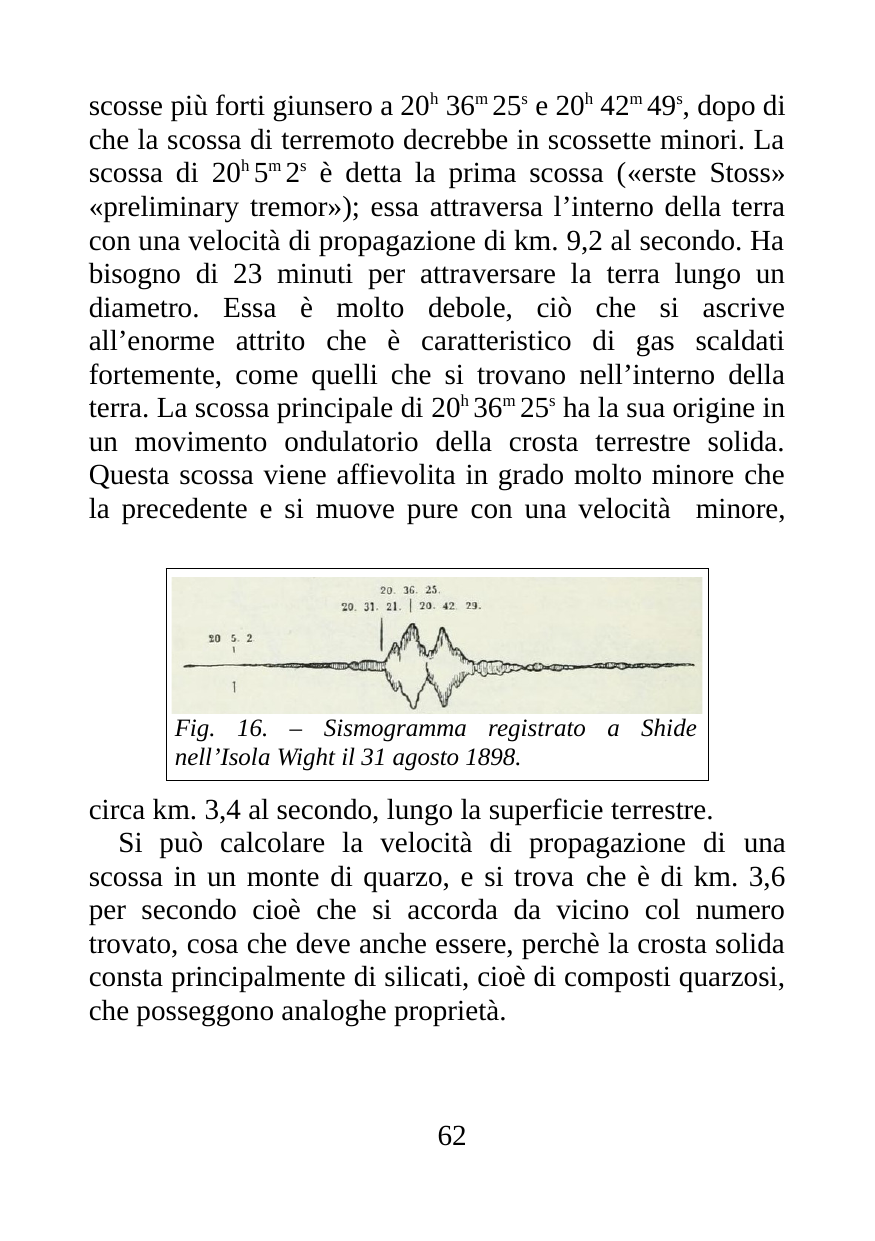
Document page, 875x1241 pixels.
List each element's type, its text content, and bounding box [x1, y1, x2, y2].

picture [171, 577, 703, 714]
text Si può calcolare la velocità di propagazione di una scossa in un monte di quarzo, e si trova che è di km. 3,6 per secondo cioè che si accorda da vicino col numero trovato, cosa che deve anche essere, perchè la crosta solida consta principalmente di silicati, cioè di composti quarzosi, che posseggono analoghe proprietà. [88, 825, 786, 1027]
text [167, 569, 708, 780]
text scosse più forti giunsero a 20h 36m 25s e 20h 42m 49s, dopo di che la scossa di terremoto decrebbe in scossette minori. La scossa di 20h 5m 2s è detta la prima scossa («erste Stoss» «preliminary tremor»); essa attraversa l’interno della terra con una velocità di propagazione di km. 9,2 al secondo. Ha bisogno di 23 minuti per attraversare la terra lungo un diametro. Essa è molto debole, ciò che si ascrive all’enorme attrito che è caratteristico di gas scaldati fortemente, come quelli che si trovano nell’interno della terra. La scossa principale di 20h 36m 25s ha la sua origine in un movimento ondulatorio della crosta terrestre solida. Questa scossa viene affievolita in grado molto minore che la precedente e si muove pure con una velocità minore, circa km. 3,4 al secondo, lungo la superficie terrestre. [88, 88, 786, 825]
text Fig. 16. – Sismogramma registrato a Shide nell’Isola Wight il 31 agosto 1898. [174, 714, 699, 771]
